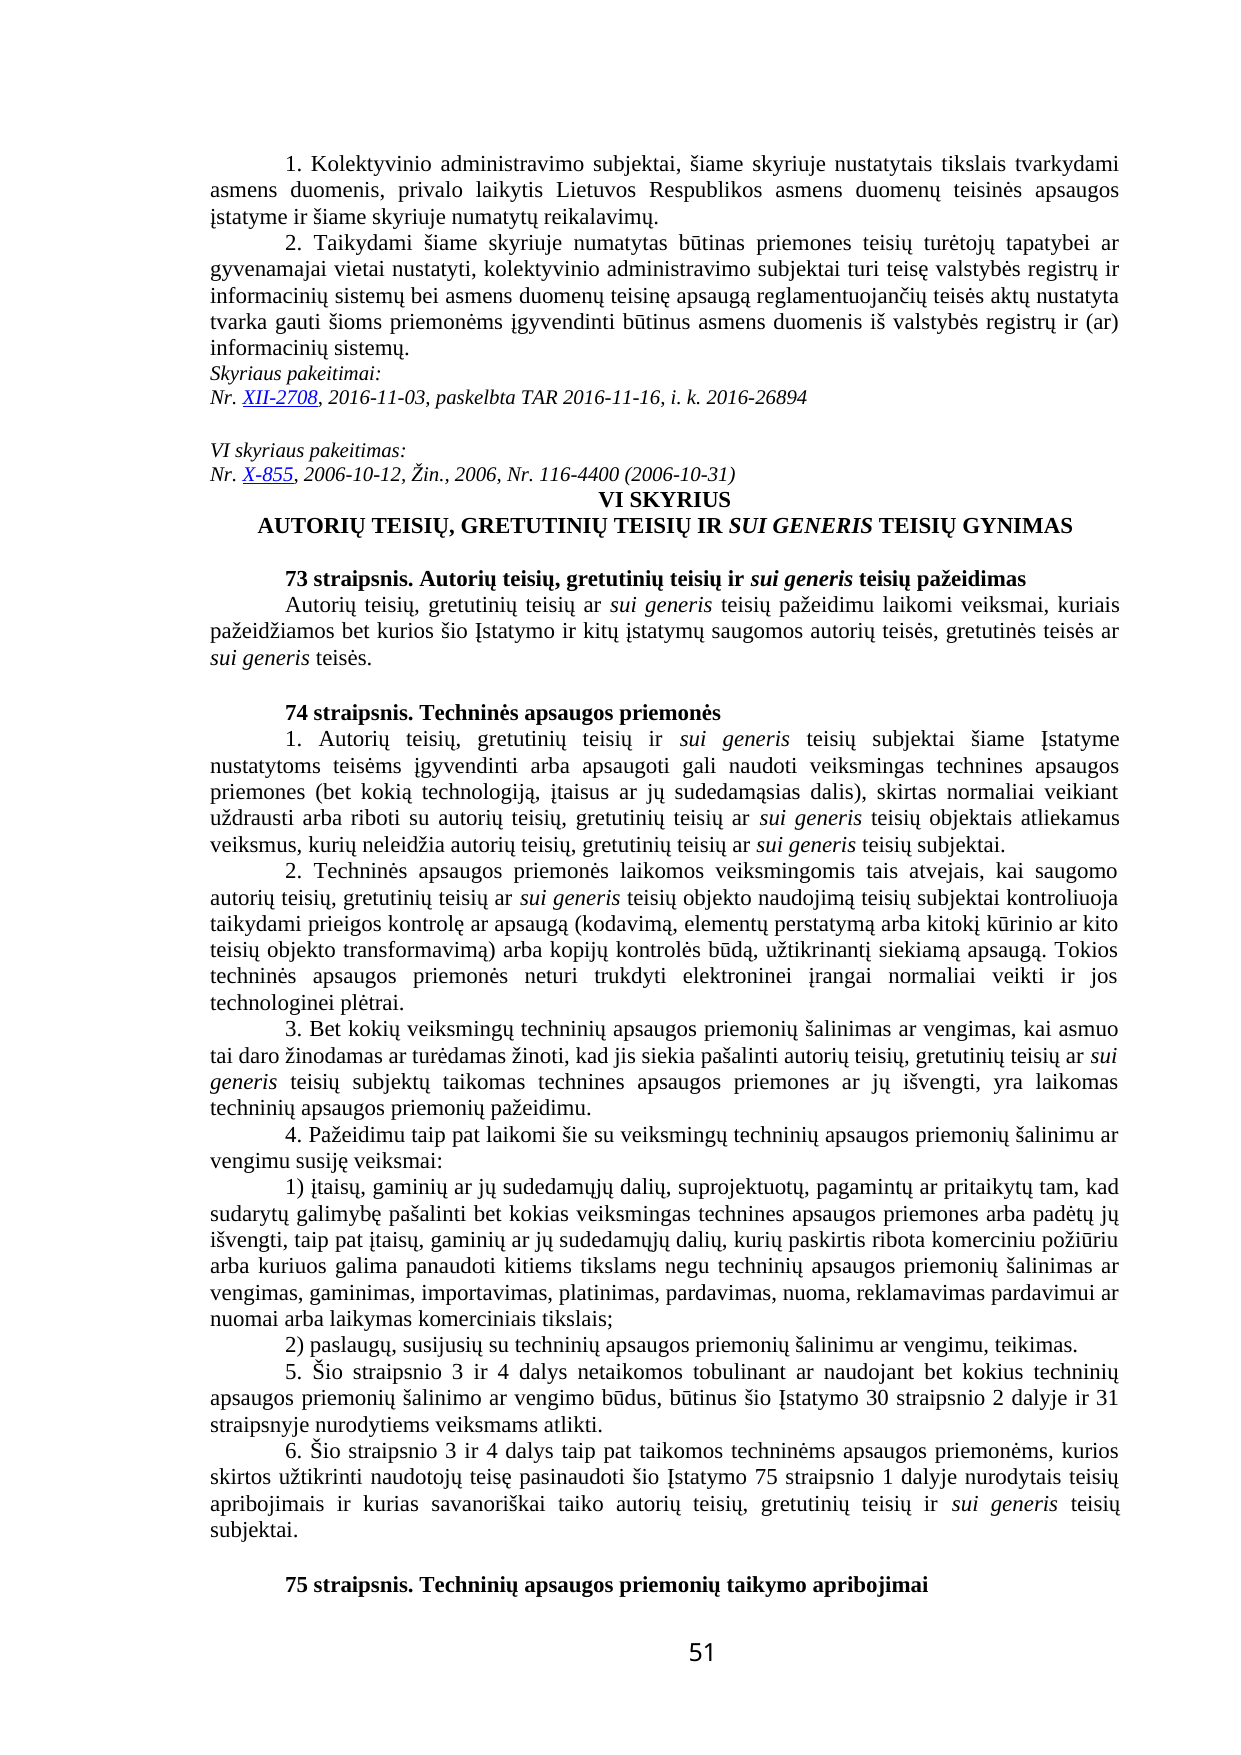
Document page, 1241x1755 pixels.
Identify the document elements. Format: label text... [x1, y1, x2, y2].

text 5. Šio straipsnio 3 ir 4 dalys netaikomos tobulinant ar naudojant bet kokius techninių apsaugos priemonių šalinimo ar vengimo būdus, būtinus šio Įstatymo 30 straipsnio 2 dalyje ir 31 straipsnyje nurodytiems veiksmams atlikti. [210, 1358, 1120, 1437]
text Nr. X-855, 2006-10-12, Žin., 2006, Nr. 116-4400 (2006-10-31) [210, 462, 1120, 486]
text 74 straipsnis. Techninės apsaugos priemonės [210, 699, 1119, 725]
text 2) paslaugų, susijusių su techninių apsaugos priemonių šalinimu ar vengimu, teikimas. [210, 1332, 1119, 1358]
text Autorių teisių, gretutinių teisių ar sui generis teisių pažeidimu laikomi veiksmai, kuriais pažeidžiamos bet kurios šio Įstatymo ir kitų įstatymų saugomos autorių teisės, gretutinės teisės ar sui generis teisės. [210, 591, 1120, 670]
text 1. Kolektyvinio administravimo subjektai, šiame skyriuje nustatytais tikslais tvarkydami asmens duomenis, privalo laikytis Lietuvos Respublikos asmens duomenų teisinės apsaugos įstatyme ir šiame skyriuje numatytų reikalavimų. [210, 150, 1120, 229]
text 1. Autorių teisių, gretutinių teisių ir sui generis teisių subjektai šiame Įstatyme nustatytoms teisėms įgyvendinti arba apsaugoti gali naudoti veiksmingas technines apsaugos priemones (bet kokią technologiją, įtaisus ar jų sudedamąsias dalis), skirtas normaliai veikiant uždrausti arba riboti su autorių teisių, gretutinių teisių ar sui generis teisių objektais atliekamus veiksmus, kurių neleidžia autorių teisių, gretutinių teisių ar sui generis teisių subjektai. [210, 725, 1120, 857]
text 2. Techninės apsaugos priemonės laikomos veiksmingomis tais atvejais, kai saugomo autorių teisių, gretutinių teisių ar sui generis teisių objekto naudojimą teisių subjektai kontroliuoja taikydami prieigos kontrolę ar apsaugą (kodavimą, elementų perstatymą arba kitokį kūrinio ar kito teisių objekto transformavimą) arba kopijų kontrolės būdą, užtikrinantį siekiamą apsaugą. Tokios techninės apsaugos priemonės neturi trukdyti elektroninei įrangai normaliai veikti ir jos technologinei plėtrai. [210, 857, 1119, 1015]
text 4. Pažeidimu taip pat laikomi šie su veiksmingų techninių apsaugos priemonių šalinimu ar vengimu susiję veiksmai: [210, 1121, 1119, 1173]
text 6. Šio straipsnio 3 ir 4 dalys taip pat taikomos techninėms apsaugos priemonėms, kurios skirtos užtikrinti naudotojų teisę pasinaudoti šio Įstatymo 75 straipsnio 1 dalyje nurodytais teisių apribojimais ir kurias savanoriškai taiko autorių teisių, gretutinių teisių ir sui generis teisių subjektai. [210, 1437, 1120, 1542]
text Nr. XII-2708, 2016-11-03, paskelbta TAR 2016-11-16, i. k. 2016-26894 [210, 385, 1120, 409]
text VI skyriaus pakeitimas: [210, 438, 1119, 462]
text AUTORIŲ TEISIŲ, GRETUTINIŲ TEISIŲ IR SUI GENERIS TEISIŲ GYNIMAS [210, 512, 1120, 538]
text 3. Bet kokių veiksmingų techninių apsaugos priemonių šalinimas ar vengimas, kai asmuo tai daro žinodamas ar turėdamas žinoti, kad jis siekia pašalinti autorių teisių, gretutinių teisių ar sui generis teisių subjektų taikomas technines apsaugos priemones ar jų išvengti, yra laikomas techninių apsaugos priemonių pažeidimu. [210, 1015, 1119, 1121]
text Skyriaus pakeitimai: [210, 361, 1120, 385]
text 1) įtaisų, gaminių ar jų sudedamųjų dalių, suprojektuotų, pagamintų ar pritaikytų tam, kad sudarytų galimybę pašalinti bet kokias veiksmingas technines apsaugos priemones arba padėtų jų išvengti, taip pat įtaisų, gaminių ar jų sudedamųjų dalių, kurių paskirtis ribota komerciniu požiūriu arba kuriuos galima panaudoti kitiems tikslams negu techninių apsaugos priemonių šalinimas ar vengimas, gaminimas, importavimas, platinimas, pardavimas, nuoma, reklamavimas pardavimui ar nuomai arba laikymas komerciniais tikslais; [210, 1173, 1120, 1332]
text VI SKYRIUS [210, 486, 1119, 512]
text 2. Taikydami šiame skyriuje numatytas būtinas priemones teisių turėtojų tapatybei ar gyvenamajai vietai nustatyti, kolektyvinio administravimo subjektai turi teisę valstybės registrų ir informacinių sistemų bei asmens duomenų teisinę apsaugą reglamentuojančių teisės aktų nustatyta tvarka gauti šioms priemonėms įgyvendinti būtinus asmens duomenis iš valstybės registrų ir (ar) informacinių sistemų. [210, 229, 1120, 361]
text 75 straipsnis. Techninių apsaugos priemonių taikymo apribojimai [210, 1571, 1120, 1597]
text 73 straipsnis. Autorių teisių, gretutinių teisių ir sui generis teisių pažeidimas [210, 565, 1120, 591]
